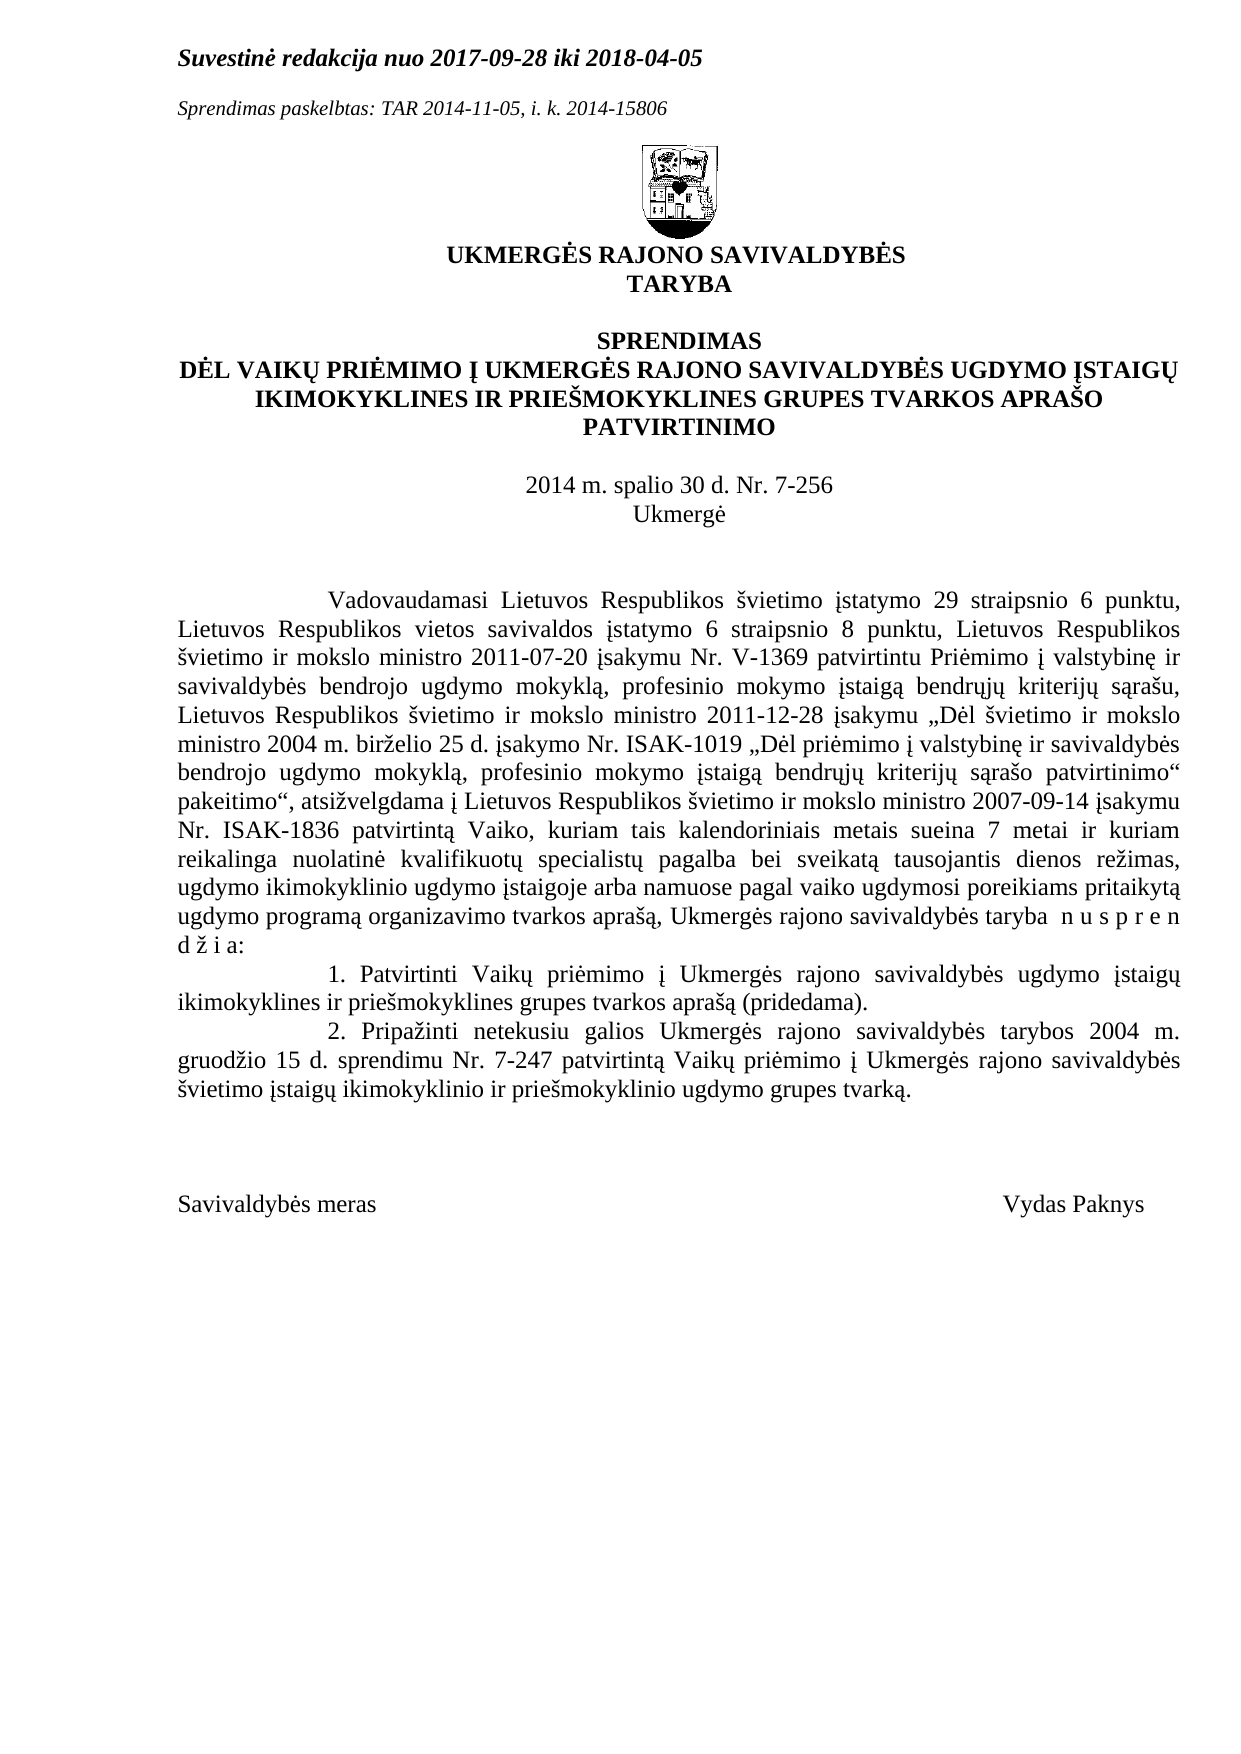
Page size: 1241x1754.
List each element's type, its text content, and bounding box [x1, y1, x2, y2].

text UKMERGĖS RAJONO SAVIVALDYBĖS [177, 240, 1181, 269]
text 2. Pripažinti netekusiu galios Ukmergės rajono savivaldybės tarybos 2004 m. gruodžio 15 d. sprendimu Nr. 7-247 patvirtintą Vaikų priėmimo į Ukmergės rajono savivaldybės švietimo įstaigų ikimokyklinio ir priešmokyklinio ugdymo grupes tvarką. [177, 1016, 1181, 1102]
text Suvestinė redakcija nuo 2017-09-28 iki 2018-04-05 [177, 43, 1181, 72]
text DĖL VAIKŲ PRIĖMIMO Į UKMERGĖS RAJONO SAVIVALDYBĖS UGDYMO ĮSTAIGŲ IKIMOKYKLINES IR PRIEŠMOKYKLINES GRUPES TVARKos APRAŠO PATVIRTINIMO [177, 355, 1181, 441]
text Ukmergė [177, 499, 1181, 527]
text Savivaldybės meras Vydas Paknys [177, 1189, 1181, 1217]
text TARYBA [177, 269, 1181, 297]
text 1. Patvirtinti Vaikų priėmimo į Ukmergės rajono savivaldybės ugdymo įstaigų ikimokyklines ir priešmokyklines grupes tvarkos aprašą (pridedama). [177, 959, 1181, 1016]
text 2014 m. spalio 30 d. Nr. 7-256 [177, 470, 1181, 499]
text Sprendimas paskelbtas: TAR 2014-11-05, i. k. 2014-15806 [177, 96, 1181, 120]
text SPRENDIMAS [177, 326, 1181, 355]
text Vadovaudamasi Lietuvos Respublikos švietimo įstatymo 29 straipsnio 6 punktu, Lietuvos Respublikos vietos savivaldos įstatymo 6 straipsnio 8 punktu, Lietuvos Respublikos švietimo ir mokslo ministro 2011-07-20 įsakymu Nr. V-1369 patvirtintu Priėmimo į valstybinę ir savivaldybės bendrojo ugdymo mokyklą, profesinio mokymo įstaigą bendrųjų kriterijų sąrašu, Lietuvos Respublikos švietimo ir mokslo ministro 2011-12-28 įsakymu „Dėl švietimo ir mokslo ministro 2004 m. birželio 25 d. įsakymo Nr. ISAK-1019 „Dėl priėmimo į valstybinę ir savivaldybės bendrojo ugdymo mokyklą, profesinio mokymo įstaigą bendrųjų kriterijų sąrašo patvirtinimo“ pakeitimo“, atsižvelgdama į Lietuvos Respublikos švietimo ir mokslo ministro 2007-09-14 įsakymu Nr. ISAK-1836 patvirtintą Vaiko, kuriam tais kalendoriniais metais sueina 7 metai ir kuriam reikalinga nuolatinė kvalifikuotų specialistų pagalba bei sveikatą tausojantis dienos režimas, ugdymo ikimokyklinio ugdymo įstaigoje arba namuose pagal vaiko ugdymosi poreikiams pritaikytą ugdymo programą organizavimo tvarkos aprašą, Ukmergės rajono savivaldybės taryba n u s p r e n d ž i a: [177, 585, 1181, 959]
